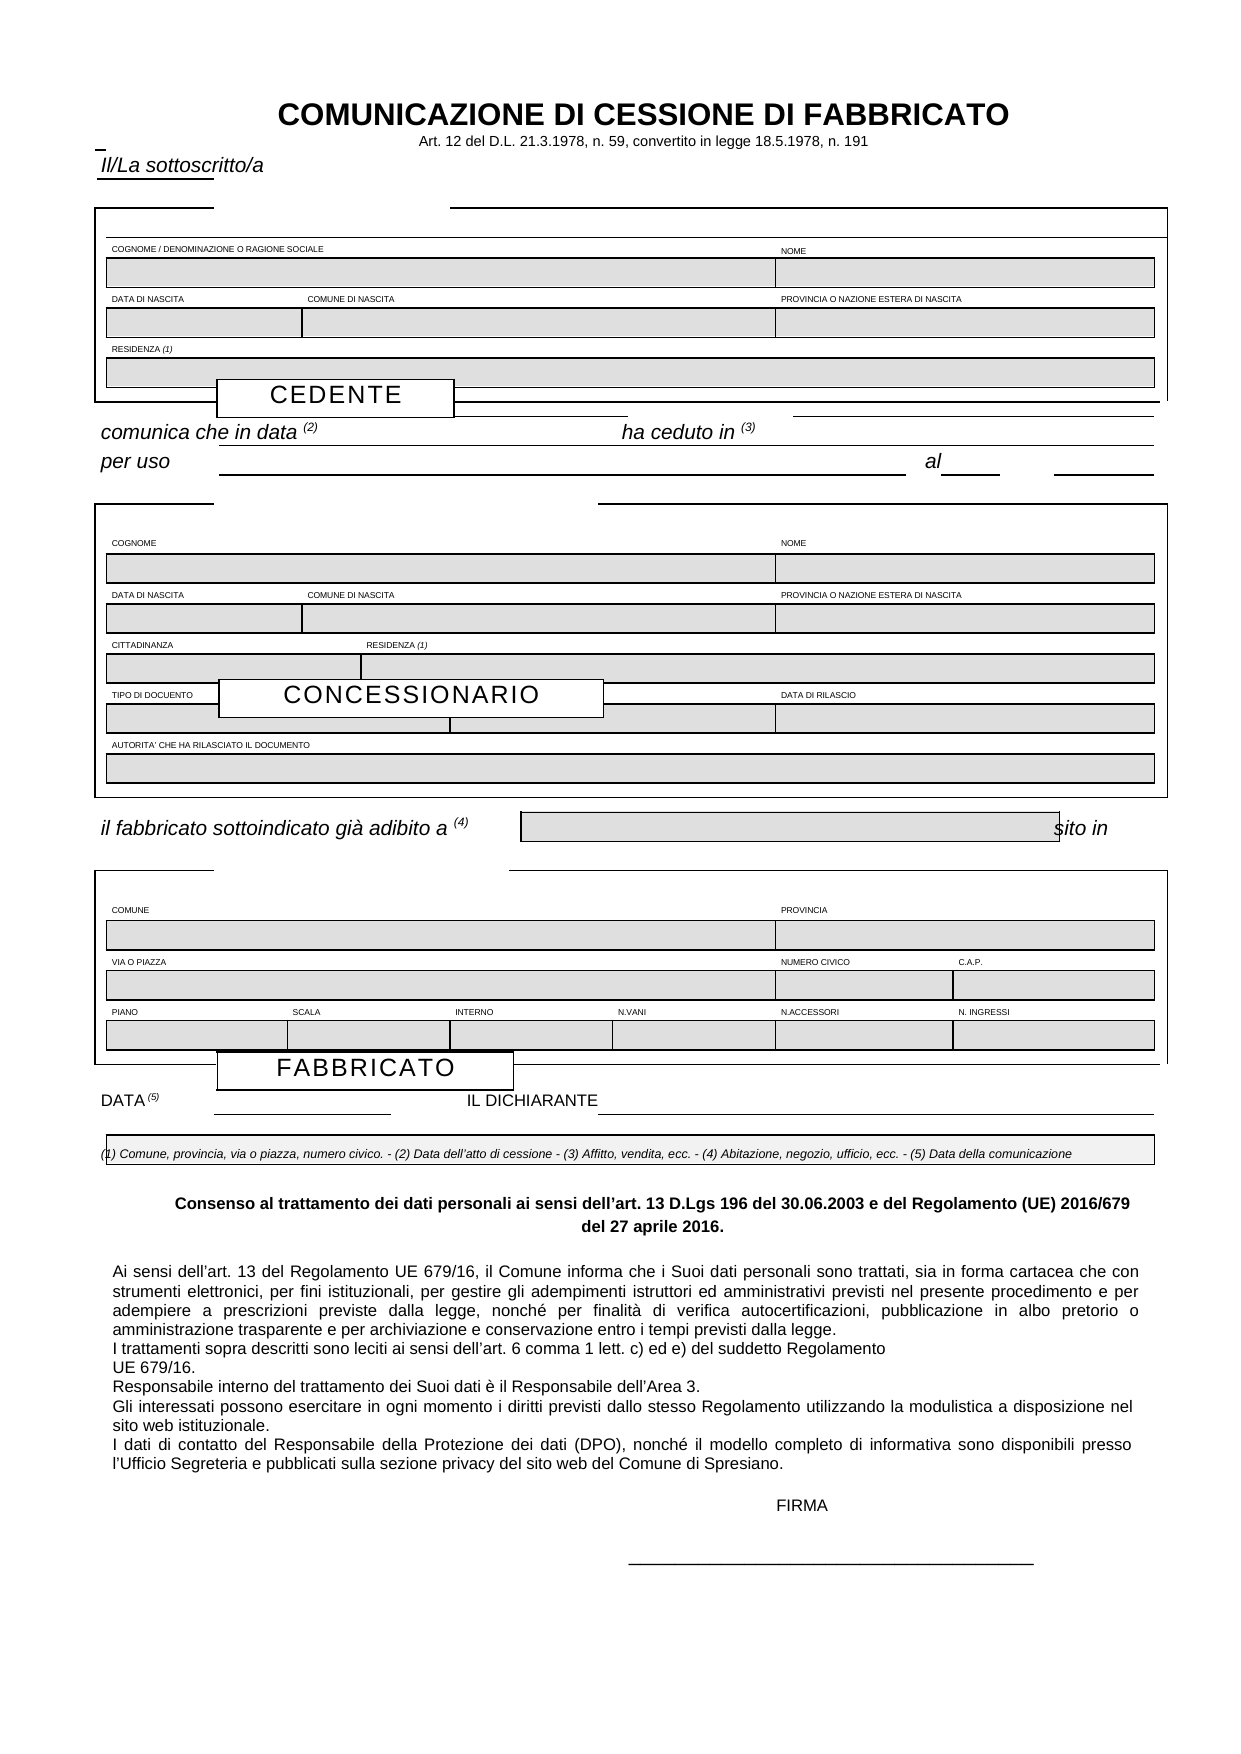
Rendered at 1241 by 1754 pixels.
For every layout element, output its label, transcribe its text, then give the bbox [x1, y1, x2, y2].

table_cell [95, 1134, 106, 1163]
table_header Il/La sottoscritto/a [106, 149, 1160, 178]
table_cell [95, 798, 627, 811]
table_cell [1154, 782, 1167, 797]
table_cell [1160, 798, 1168, 811]
table_cell [214, 207, 450, 236]
table_cell [96, 949, 106, 970]
table_cell [1154, 899, 1167, 920]
table_cell [1154, 811, 1160, 841]
table_cell [776, 1021, 952, 1049]
table_cell [95, 1065, 216, 1084]
table_cell [941, 446, 1000, 474]
table_cell [214, 870, 509, 899]
table_cell [288, 1021, 449, 1049]
table_cell [1155, 1020, 1167, 1049]
table_cell SCALA [287, 1001, 450, 1020]
table_cell [96, 899, 106, 920]
table_cell [1160, 178, 1168, 207]
table_cell [95, 403, 216, 416]
table_cell [776, 705, 1154, 732]
table_cell [214, 841, 509, 870]
table_cell TIPO DI DOCUENTO [106, 684, 218, 703]
table_cell [96, 357, 106, 386]
table_cell DATA DI RILASCIO [776, 684, 1154, 703]
text UE 679/16. [112, 1358, 1175, 1377]
table_cell COMUNE [106, 899, 776, 920]
table_cell [1154, 1084, 1160, 1113]
table_cell PROVINCIA O NAZIONE ESTERA DI NASCITA [776, 584, 1154, 603]
table_cell [598, 505, 1167, 532]
table_cell [1160, 416, 1168, 445]
table_cell [96, 632, 106, 653]
table_cell [214, 503, 598, 532]
table_cell [218, 1053, 513, 1089]
table_cell [1160, 401, 1168, 416]
table_cell [1154, 336, 1167, 357]
table_cell VIA O PIAZZA [106, 951, 776, 970]
text FIRMA [112, 1496, 1175, 1515]
table_cell [107, 309, 301, 336]
table_cell PROVINCIA O NAZIONE ESTERA DI NASCITA [776, 288, 1154, 307]
table_cell [303, 309, 775, 336]
table_cell [598, 474, 1160, 503]
table_cell [1155, 920, 1167, 949]
text I dati di contatto del Responsabile della Protezione dei dati (DPO), nonché il modello completo di informativa sono disponibili presso l’Ufficio Segreteria e pubblicati sulla sezione privacy del sito web del Comune di Spresiano. [112, 1435, 1134, 1473]
table_cell ha ceduto in (3) [628, 416, 793, 445]
table_cell [214, 474, 598, 503]
table_cell [776, 259, 1154, 286]
table_cell [95, 841, 213, 870]
table_cell [96, 871, 213, 899]
table_cell [96, 970, 106, 999]
table_cell [96, 553, 106, 582]
table_cell per uso [106, 445, 219, 474]
table_cell [1160, 1084, 1168, 1113]
table_cell COMUNE DI NASCITA [302, 584, 776, 603]
table_cell [598, 1084, 1154, 1113]
table_cell [776, 309, 1154, 336]
table_cell [1154, 732, 1167, 753]
table_cell [1160, 1114, 1168, 1134]
table_cell [509, 841, 1160, 870]
table_cell [96, 603, 106, 632]
table_cell [96, 682, 106, 703]
table_cell comunica che in data (2) [106, 416, 373, 445]
table_cell [776, 1051, 953, 1063]
table_cell [455, 403, 1160, 416]
table_cell [214, 178, 450, 207]
table_cell [96, 209, 213, 236]
table_cell [95, 1114, 627, 1134]
table_cell [96, 336, 106, 357]
table_cell [1155, 603, 1167, 632]
table_cell N.ACCESSORI [776, 1001, 953, 1020]
table_cell [96, 286, 106, 307]
table_cell [96, 920, 106, 949]
table_cell [509, 871, 1167, 899]
table_header [95, 151, 106, 178]
table_cell [1054, 446, 1154, 474]
table_cell [1000, 446, 1053, 474]
table_cell [1154, 238, 1167, 257]
table_cell [95, 445, 106, 474]
table_cell [362, 655, 1154, 682]
table_cell N.VANI [613, 1001, 776, 1020]
table_cell [96, 732, 106, 753]
table_cell [96, 1020, 106, 1049]
table_cell COMUNE DI NASCITA [302, 288, 776, 307]
table_cell [96, 782, 106, 797]
text Consenso al trattamento dei dati personali ai sensi dell’art. 13 D.Lgs 196 del 30.06.2003 e del Regolamento (UE) 2016/679 del 27 aprile 2016. [171, 1193, 1134, 1236]
table_cell [96, 703, 106, 732]
table_cell [107, 921, 775, 949]
table_cell [106, 784, 1154, 797]
table_cell N. INGRESSI [953, 1001, 1154, 1020]
table_cell [522, 813, 1059, 841]
table_cell [95, 811, 106, 841]
table_cell [107, 705, 449, 732]
table_cell NUMERO DEL DOCUMENTO [604, 684, 776, 703]
table_cell [1154, 286, 1167, 307]
table_cell [107, 555, 775, 582]
table_cell [1155, 257, 1167, 286]
table_cell NOME [776, 532, 1154, 553]
table_cell [373, 417, 627, 445]
table_cell [96, 307, 106, 336]
table_cell [96, 753, 106, 782]
table_cell [1154, 416, 1160, 445]
table_cell DATA DI NASCITA [106, 584, 302, 603]
table_cell [303, 605, 775, 632]
text Gli interessati possono esercitare in ogni momento i diritti previsti dallo stesso Regolamento utilizzando la modulistica a disposizione nel sito web istituzionale. [112, 1396, 1134, 1435]
table_cell [96, 257, 106, 286]
table_cell [451, 705, 775, 732]
table_cell PIANO [106, 1001, 287, 1020]
table_cell [1160, 445, 1168, 474]
table_cell IL DICHIARANTE [391, 1084, 598, 1113]
table_cell [95, 178, 213, 207]
table_cell [96, 386, 106, 401]
table_cell NOME [776, 238, 1154, 257]
table_cell [107, 655, 360, 682]
table_cell [95, 416, 106, 445]
table_cell [1155, 703, 1167, 732]
table_cell [107, 755, 1154, 782]
table_cell AUTORITA’ CHE HA RILASCIATO IL DOCUMENTO [106, 734, 1154, 753]
table_cell [514, 1051, 613, 1063]
table_cell [514, 1065, 1160, 1084]
table_cell [96, 582, 106, 603]
table_cell [95, 474, 213, 503]
table_cell DATA DI NASCITA [106, 288, 302, 307]
table_cell [1160, 1064, 1168, 1084]
table_cell [1154, 582, 1167, 603]
table_cell [96, 505, 213, 532]
table_cell [1160, 841, 1168, 870]
table_cell [106, 1051, 216, 1063]
table_cell [96, 236, 106, 257]
table_cell [1154, 445, 1160, 474]
table_cell INTERNO [450, 1001, 613, 1020]
text Responsabile interno del trattamento dei Suoi dati è il Responsabile dell’Area 3. [112, 1377, 1175, 1396]
table_cell [954, 971, 1154, 999]
table_cell [1154, 532, 1167, 553]
table_cell [793, 417, 1154, 445]
table_cell [451, 1021, 612, 1049]
table_cell [1154, 386, 1167, 401]
table_cell (1) Comune, provincia, via o piazza, numero civico. - (2) Data dell’atto di cessione - (3) Affitto, vendita, ecc. - (4) Abitazione, negozio, ufficio, ecc. - (5) Data della comunicazione [107, 1136, 1154, 1163]
table_cell [628, 1114, 1160, 1134]
table_cell [214, 1084, 391, 1113]
table_cell [96, 532, 106, 553]
table_cell PROVINCIA [776, 899, 1154, 920]
text ___________________________________ [112, 1542, 1175, 1594]
table_cell NUMERO CIVICO [776, 951, 953, 970]
table_cell [613, 1051, 776, 1063]
table_cell [107, 359, 1154, 386]
table_cell [1154, 682, 1167, 703]
text I trattamenti sopra descritti sono leciti ai sensi dell’art. 6 comma 1 lett. c) ed e) del suddetto Regolamento [112, 1339, 1175, 1358]
table_cell CITTADINANZA [106, 634, 361, 653]
table_cell [776, 555, 1154, 582]
table_cell [1160, 811, 1168, 841]
table_cell [613, 1021, 775, 1049]
table_cell [776, 605, 1154, 632]
table_cell [1155, 1134, 1160, 1163]
table_cell RESIDENZA (1) [106, 338, 1154, 357]
table_cell [1155, 653, 1167, 682]
table_cell [1154, 1049, 1167, 1063]
table_cell [96, 653, 106, 682]
table_cell [96, 1049, 106, 1063]
table_cell [107, 971, 775, 999]
table_cell [628, 798, 1160, 811]
table_cell COGNOME [106, 532, 776, 553]
table_cell [450, 178, 1160, 207]
table_cell [1155, 970, 1167, 999]
table_cell sito in [1060, 811, 1154, 841]
table_cell [455, 388, 1154, 401]
table_cell [954, 1021, 1154, 1049]
table_cell [218, 380, 453, 417]
table_cell [776, 921, 1154, 949]
text Ai sensi dell’art. 13 del Regolamento UE 679/16, il Comune informa che i Suoi dati personali sono trattati, sia in forma cartacea che con strumenti elettronici, per fini istituzionali, per gestire gli adempimenti istruttori ed amministrativi previsti nel presente procedimento e per adempiere a prescrizioni previste dalla legge, nonché per finalità di verifica autocertificazioni, pubblicazione in albo pretorio o amministrazione trasparente e per archiviazione e conservazione entro i tempi previsti dalla legge. [112, 1262, 1140, 1339]
table_cell [1155, 553, 1167, 582]
table_cell [776, 971, 952, 999]
table_cell RESIDENZA (1) [361, 634, 1154, 653]
table_cell al [906, 446, 941, 474]
table_cell [953, 1051, 1154, 1063]
table_cell COGNOME / DENOMINAZIONE O RAGIONE SOCIALE [106, 238, 776, 257]
table_cell [1155, 357, 1167, 386]
table_cell C.A.P. [953, 951, 1154, 970]
table_cell [1155, 307, 1167, 336]
table_cell [1154, 632, 1167, 653]
table_cell [107, 605, 301, 632]
table_cell [96, 999, 106, 1020]
table_cell [1154, 949, 1167, 970]
table_cell [106, 388, 216, 401]
table_header [1160, 149, 1168, 178]
table_cell DATA (5) [106, 1084, 213, 1113]
table_cell [95, 1084, 106, 1113]
table_cell [450, 209, 1167, 236]
table_cell [1155, 753, 1167, 782]
table_cell [107, 259, 775, 286]
table_cell [219, 446, 906, 474]
table_cell il fabbricato sottoindicato già adibito a (4) [106, 811, 520, 841]
table_cell [1160, 474, 1168, 503]
table_cell [220, 680, 603, 717]
table_cell [107, 1021, 287, 1049]
table_cell [1154, 999, 1167, 1020]
table_cell [1160, 1134, 1168, 1163]
